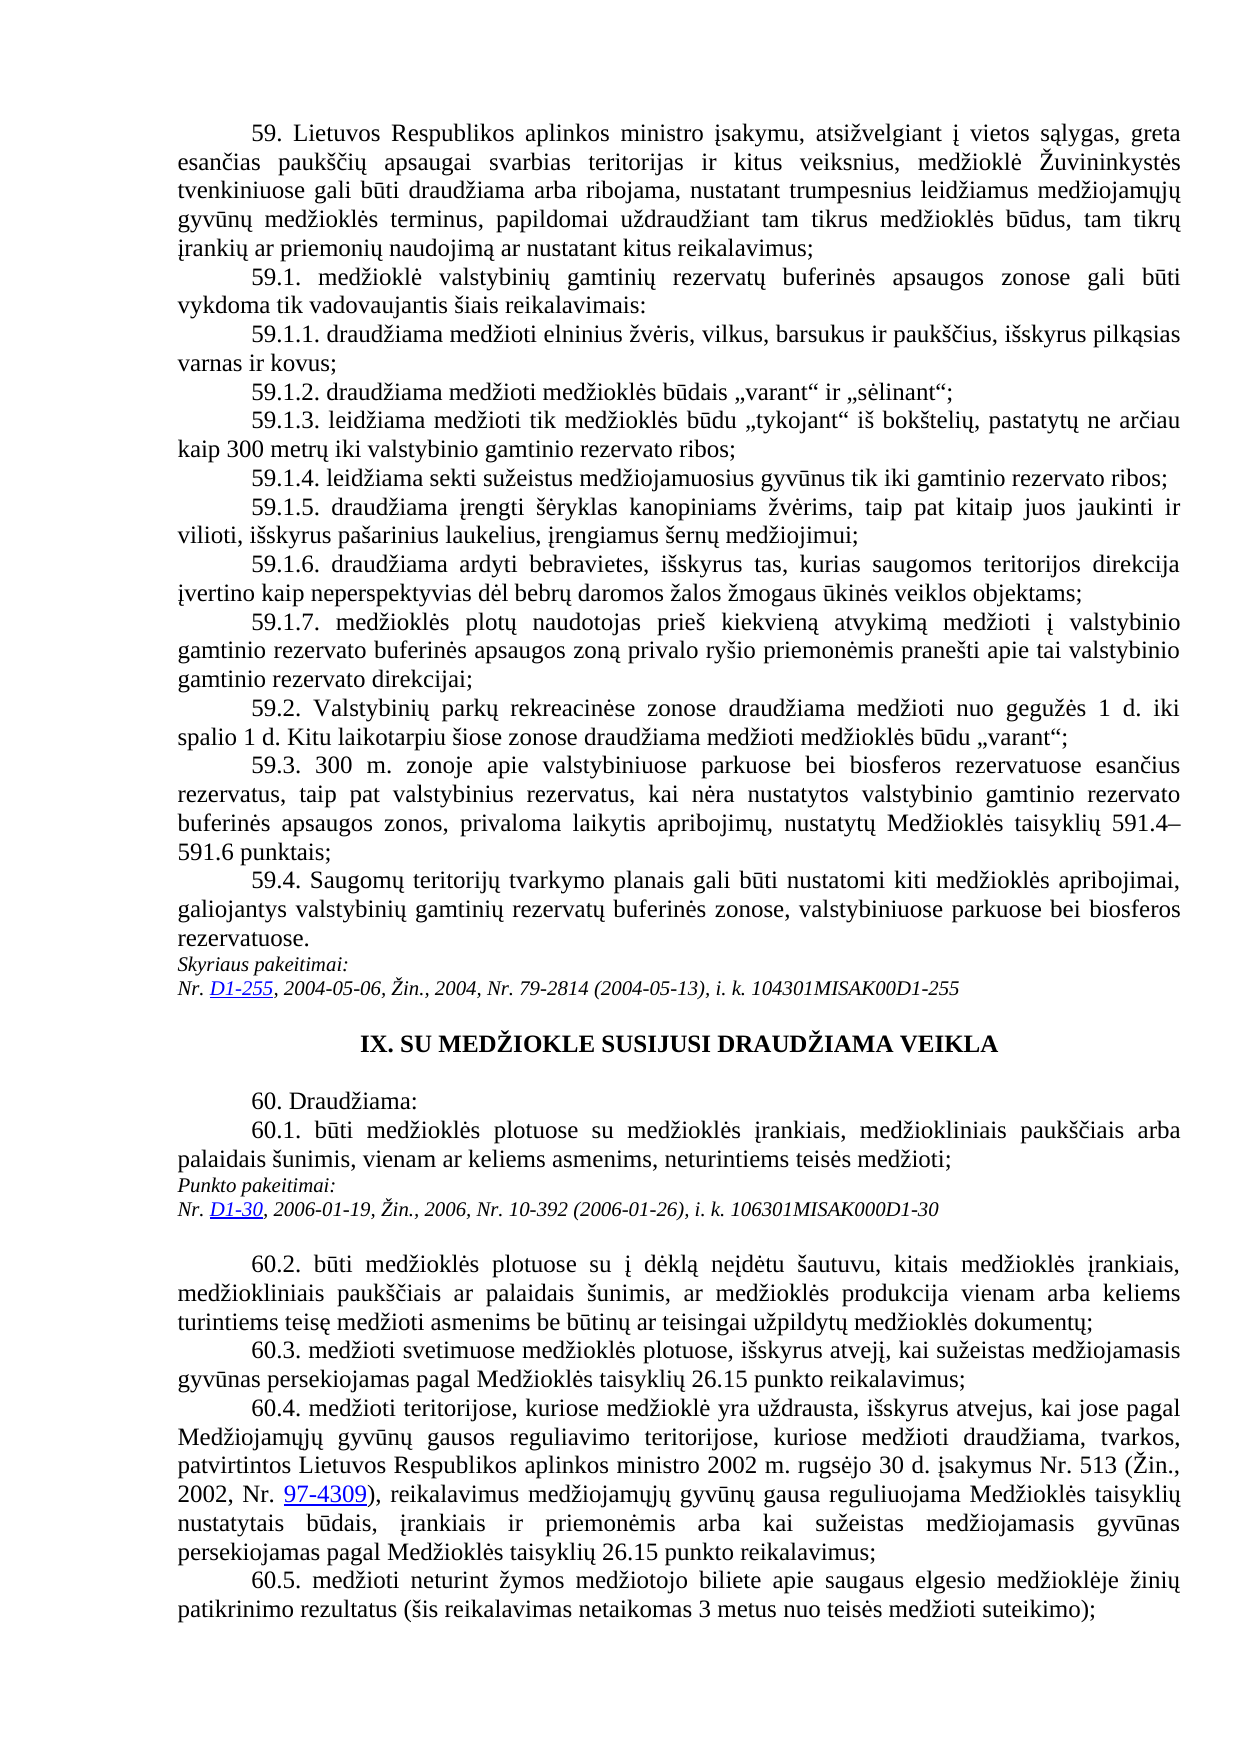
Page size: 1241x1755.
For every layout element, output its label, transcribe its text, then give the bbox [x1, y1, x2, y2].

text Nr. D1-30, 2006-01-19, Žin., 2006, Nr. 10-392 (2006-01-26), i. k. 106301MISAK000D1-30 [177, 1197, 1181, 1221]
text 60.1. būti medžioklės plotuose su medžioklės įrankiais, medžiokliniais paukščiais arba palaidais šunimis, vienam ar keliems asmenims, neturintiems teisės medžioti; [177, 1115, 1181, 1172]
text 60.2. būti medžioklės plotuose su į dėklą neįdėtu šautuvu, kitais medžioklės įrankiais, medžiokliniais paukščiais ar palaidais šunimis, ar medžioklės produkcija vienam arba keliems turintiems teisę medžioti asmenims be būtinų ar teisingai užpildytų medžioklės dokumentų; [177, 1249, 1181, 1336]
text 59.2. Valstybinių parkų rekreacinėse zonose draudžiama medžioti nuo gegužės 1 d. iki spalio 1 d. Kitu laikotarpiu šiose zonose draudžiama medžioti medžioklės būdu „varant“; [177, 693, 1181, 751]
text Nr. D1-255, 2004-05-06, Žin., 2004, Nr. 79-2814 (2004-05-13), i. k. 104301MISAK00D1-255 [177, 976, 1181, 1000]
text 60.4. medžioti teritorijose, kuriose medžioklė yra uždrausta, išskyrus atvejus, kai jose pagal Medžiojamųjų gyvūnų gausos reguliavimo teritorijose, kuriose medžioti draudžiama, tvarkos, patvirtintos Lietuvos Respublikos aplinkos ministro 2002 m. rugsėjo 30 d. įsakymus Nr. 513 (Žin., 2002, Nr. 97-4309), reikalavimus medžiojamųjų gyvūnų gausa reguliuojama Medžioklės taisyklių nustatytais būdais, įrankiais ir priemonėmis arba kai sužeistas medžiojamasis gyvūnas persekiojamas pagal Medžioklės taisyklių 26.15 punkto reikalavimus; [177, 1393, 1181, 1566]
text 59.1.4. leidžiama sekti sužeistus medžiojamuosius gyvūnus tik iki gamtinio rezervato ribos; [177, 463, 1181, 492]
text 59.1.1. draudžiama medžioti elninius žvėris, vilkus, barsukus ir paukščius, išskyrus pilkąsias varnas ir kovus; [177, 319, 1181, 377]
text 59.3. 300 m. zonoje apie valstybiniuose parkuose bei biosferos rezervatuose esančius rezervatus, taip pat valstybinius rezervatus, kai nėra nustatytos valstybinio gamtinio rezervato buferinės apsaugos zonos, privaloma laikytis apribojimų, nustatytų Medžioklės taisyklių 591.4–591.6 punktais; [177, 751, 1181, 866]
text Punkto pakeitimai: [177, 1172, 1181, 1197]
text 60.3. medžioti svetimuose medžioklės plotuose, išskyrus atvejį, kai sužeistas medžiojamasis gyvūnas persekiojamas pagal Medžioklės taisyklių 26.15 punkto reikalavimus; [177, 1336, 1181, 1393]
text 60.5. medžioti neturint žymos medžiotojo biliete apie saugaus elgesio medžioklėje žinių patikrinimo rezultatus (šis reikalavimas netaikomas 3 metus nuo teisės medžioti suteikimo); [177, 1566, 1181, 1623]
text Skyriaus pakeitimai: [177, 952, 1181, 976]
text 60. Draudžiama: [177, 1086, 1181, 1115]
text 59.1.6. draudžiama ardyti bebravietes, išskyrus tas, kurias saugomos teritorijos direkcija įvertino kaip neperspektyvias dėl bebrų daromos žalos žmogaus ūkinės veiklos objektams; [177, 549, 1181, 607]
text 59.1.5. draudžiama įrengti šėryklas kanopiniams žvėrims, taip pat kitaip juos jaukinti ir vilioti, išskyrus pašarinius laukelius, įrengiamus šernų medžiojimui; [177, 492, 1181, 549]
text 59.1.2. draudžiama medžioti medžioklės būdais „varant“ ir „sėlinant“; [177, 377, 1181, 406]
text 59.1.3. leidžiama medžioti tik medžioklės būdu „tykojant“ iš bokštelių, pastatytų ne arčiau kaip 300 metrų iki valstybinio gamtinio rezervato ribos; [177, 406, 1181, 463]
text 59.4. Saugomų teritorijų tvarkymo planais gali būti nustatomi kiti medžioklės apribojimai, galiojantys valstybinių gamtinių rezervatų buferinės zonose, valstybiniuose parkuose bei biosferos rezervatuose. [177, 866, 1181, 952]
text 59.1.7. medžioklės plotų naudotojas prieš kiekvieną atvykimą medžioti į valstybinio gamtinio rezervato buferinės apsaugos zoną privalo ryšio priemonėmis pranešti apie tai valstybinio gamtinio rezervato direkcijai; [177, 607, 1181, 693]
text 59. Lietuvos Respublikos aplinkos ministro įsakymu, atsižvelgiant į vietos sąlygas, greta esančias paukščių apsaugai svarbias teritorijas ir kitus veiksnius, medžioklė Žuvininkystės tvenkiniuose gali būti draudžiama arba ribojama, nustatant trumpesnius leidžiamus medžiojamųjų gyvūnų medžioklės terminus, papildomai uždraudžiant tam tikrus medžioklės būdus, tam tikrų įrankių ar priemonių naudojimą ar nustatant kitus reikalavimus; [177, 118, 1181, 262]
text 59.1. medžioklė valstybinių gamtinių rezervatų buferinės apsaugos zonose gali būti vykdoma tik vadovaujantis šiais reikalavimais: [177, 262, 1181, 319]
text IX. Su medžiokle susijusi draudžiama veikla [177, 1029, 1181, 1057]
